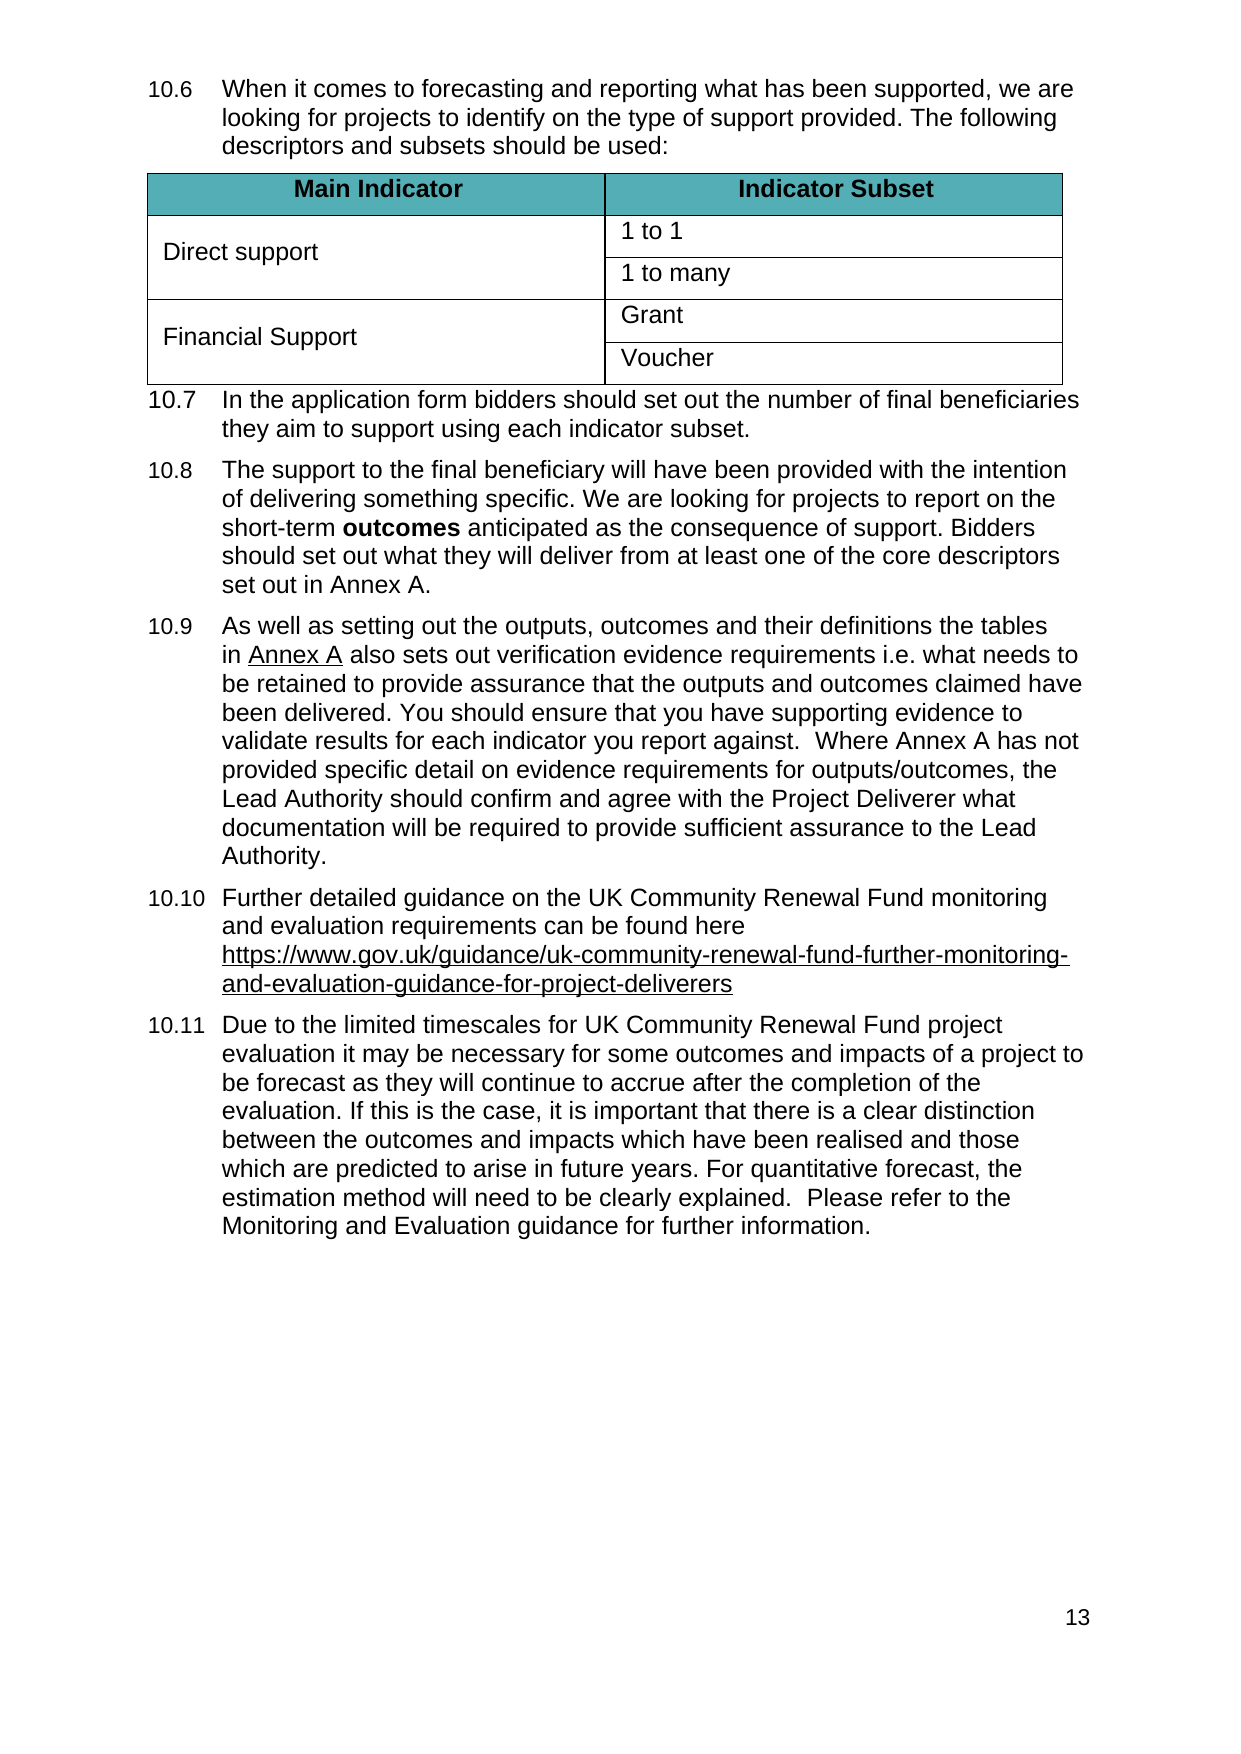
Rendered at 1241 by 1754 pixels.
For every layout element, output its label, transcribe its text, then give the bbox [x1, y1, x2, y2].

list In the application form bidders should set out the number of final beneficiaries they aim to support using each indicator subset. [148, 385, 1090, 442]
table_cell Direct support [148, 216, 604, 299]
table_cell Voucher [606, 343, 1062, 384]
list Due to the limited timescales for UK Community Renewal Fund project evaluation it may be necessary for some outcomes and impacts of a project to be forecast as they will continue to accrue after the completion of the evaluation. If this is the case, it is important that there is a clear distinction between the outcomes and impacts which have been realised and those which are predicted to arise in future years. For quantitative forecast, the estimation method will need to be clearly explained. Please refer to the Monitoring and Evaluation guidance for further information. [148, 1010, 1090, 1240]
table_header Indicator Subset [606, 174, 1062, 215]
table_header Main Indicator [148, 174, 604, 215]
table_cell 1 to 1 [606, 216, 1062, 257]
table_cell 1 to many [606, 258, 1062, 299]
table_cell Grant [606, 300, 1062, 342]
table_cell Financial Support [148, 300, 604, 384]
list As well as setting out the outputs, outcomes and their definitions the tables in Annex A also sets out verification evidence requirements i.e. what needs to be retained to provide assurance that the outputs and outcomes claimed have been delivered. You should ensure that you have supporting evidence to validate results for each indicator you report against. Where Annex A has not provided specific detail on evidence requirements for outputs/outcomes, the Lead Authority should confirm and agree with the Project Deliverer what documentation will be required to provide sufficient assurance to the Lead Authority. [148, 611, 1090, 870]
list The support to the final beneficiary will have been provided with the intention of delivering something specific. We are looking for projects to report on the short-term outcomes anticipated as the consequence of support. Bidders should set out what they will deliver from at least one of the core descriptors set out in Annex A. [148, 455, 1090, 599]
list Further detailed guidance on the UK Community Renewal Fund monitoring and evaluation requirements can be found here https://www.gov.uk/guidance/uk-community-renewal-fund-further-monitoring-and-evaluation-guidance-for-project-deliverers [148, 882, 1090, 997]
list When it comes to forecasting and reporting what has been supported, we are looking for projects to identify on the type of support provided. The following descriptors and subsets should be used: [148, 74, 1090, 160]
